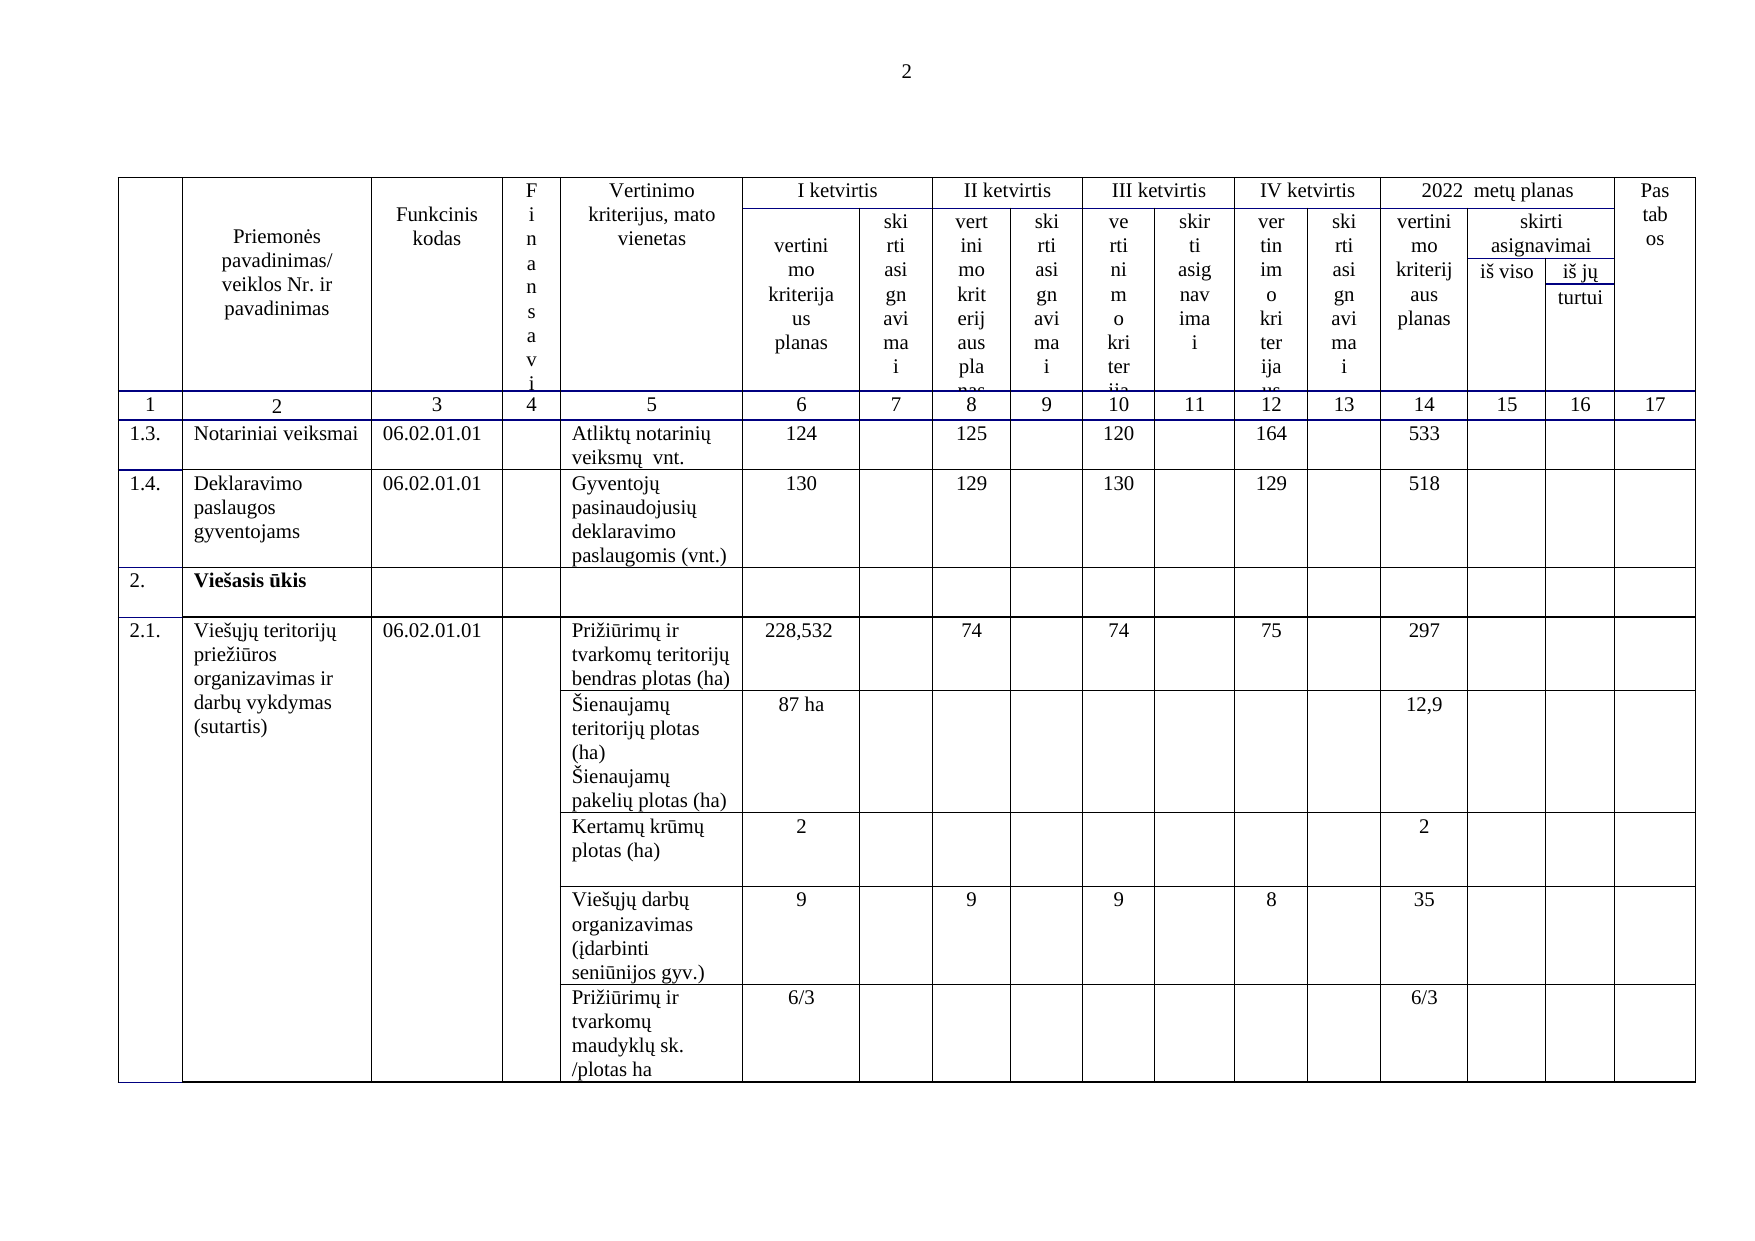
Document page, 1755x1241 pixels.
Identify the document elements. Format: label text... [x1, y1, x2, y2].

table_cell 9 [1083, 887, 1154, 984]
table_cell [1546, 421, 1614, 469]
table_cell 1.3. [119, 421, 182, 469]
table_cell [1546, 618, 1614, 690]
table_cell 17 [1615, 392, 1695, 419]
table_cell [1235, 813, 1307, 886]
table_cell [1546, 985, 1614, 1081]
table_cell [1546, 887, 1614, 984]
table_cell [1155, 568, 1234, 616]
table_cell skirti asignavimai [860, 209, 932, 390]
table_cell [1083, 813, 1154, 886]
table_cell 12 [1235, 392, 1307, 419]
table_cell [503, 618, 560, 1081]
table_cell [1011, 887, 1082, 984]
table_cell iš jų [1546, 259, 1614, 283]
table_cell 15 [1468, 392, 1545, 419]
table_cell 4 [503, 392, 560, 419]
table_header Pastabos [1615, 178, 1695, 390]
table_cell 12,9 [1381, 691, 1467, 812]
table_cell Prižiūrimų ir tvarkomų teritorijų bendras plotas (ha) [561, 618, 742, 690]
table_cell iš viso [1468, 259, 1545, 390]
table_cell 8 [1235, 887, 1307, 984]
table_header Vertinimo kriterijus, mato vienetas [561, 178, 742, 390]
table_cell 2 [743, 813, 859, 886]
table_cell [1615, 691, 1695, 812]
table_cell [1235, 568, 1307, 616]
table_cell [372, 568, 502, 616]
table_cell [1615, 985, 1695, 1081]
table_cell [1546, 470, 1614, 567]
table_cell 6/3 [1381, 985, 1467, 1081]
table_header IV ketvirtis [1235, 178, 1380, 208]
table_cell 2 [1381, 813, 1467, 886]
table_cell 10 [1083, 392, 1154, 419]
table_cell turtui [1546, 285, 1614, 390]
table_cell [1155, 421, 1234, 469]
table_cell 129 [933, 470, 1010, 567]
table_cell [561, 568, 742, 616]
table_cell [1011, 813, 1082, 886]
table_cell [1308, 568, 1380, 616]
table_cell [1381, 568, 1467, 616]
table_cell [1468, 813, 1545, 886]
table_cell [860, 421, 932, 469]
table_cell [933, 568, 1010, 616]
table_cell [933, 691, 1010, 812]
table_cell 06.02.01.01 [372, 421, 502, 469]
table_cell 06.02.01.01 [372, 470, 502, 567]
table_cell 74 [1083, 618, 1154, 690]
table_cell vertinimo kriterijaus planas [1235, 209, 1307, 390]
table_cell 130 [743, 470, 859, 567]
table_cell 14 [1381, 392, 1467, 419]
table_cell 5 [561, 392, 742, 419]
table_cell Deklaravimo paslaugos gyventojams [183, 470, 371, 567]
table_cell [1011, 568, 1082, 616]
table_cell 11 [1155, 392, 1234, 419]
table_cell [1615, 618, 1695, 690]
table_header [119, 178, 182, 390]
table_cell 518 [1381, 470, 1467, 567]
table_cell 8 [933, 392, 1010, 419]
table_cell 164 [1235, 421, 1307, 469]
table_cell 9 [1011, 392, 1082, 419]
table_cell [1308, 887, 1380, 984]
table_cell 2.1. [119, 618, 182, 1081]
table_header Finansavimo šaltiniai [503, 178, 560, 390]
table_cell [1083, 985, 1154, 1081]
table_cell [1083, 568, 1154, 616]
table_cell [1468, 618, 1545, 690]
table_cell [860, 691, 932, 812]
table_cell 124 [743, 421, 859, 469]
table_cell 130 [1083, 470, 1154, 567]
table_cell [933, 813, 1010, 886]
table_cell [860, 985, 932, 1081]
table_cell 228,532 [743, 618, 859, 690]
table_cell [1468, 568, 1545, 616]
table_cell skirti asignavimai [1468, 209, 1614, 257]
table_cell Kertamų krūmų plotas (ha) [561, 813, 742, 886]
table_cell 120 [1083, 421, 1154, 469]
table_cell [1468, 691, 1545, 812]
table_cell [1308, 691, 1380, 812]
table_cell [1308, 813, 1380, 886]
table_cell 1 [119, 392, 182, 419]
table_cell [1011, 985, 1082, 1081]
table_header I ketvirtis [743, 178, 932, 208]
table_cell [860, 568, 932, 616]
table_cell [1235, 691, 1307, 812]
table_cell 13 [1308, 392, 1380, 419]
table_cell skirti asignavimai [1155, 209, 1234, 390]
table_header Priemonės pavadinimas/ veiklos Nr. ir pavadinimas [183, 178, 371, 390]
table_cell [743, 568, 859, 616]
table_cell skirti asignavimai [1011, 209, 1082, 390]
table_cell [860, 470, 932, 567]
table_cell Šienaujamų teritorijų plotas (ha) Šienaujamų pakelių plotas (ha) [561, 691, 742, 812]
table_cell [1468, 985, 1545, 1081]
table_cell 3 [372, 392, 502, 419]
table_cell 533 [1381, 421, 1467, 469]
table_cell [1155, 691, 1234, 812]
table_cell vertinimo kriterijaus planas [1381, 209, 1467, 390]
table_cell [1308, 421, 1380, 469]
table_cell 16 [1546, 392, 1614, 419]
table_cell vertinimo kriterijaus planas [933, 209, 1010, 390]
table_cell [1308, 470, 1380, 567]
table_cell 129 [1235, 470, 1307, 567]
table_header 2022 metų planas [1381, 178, 1614, 208]
table_cell 06.02.01.01 [372, 618, 502, 1081]
table_cell [1155, 470, 1234, 567]
table_cell 6/3 [743, 985, 859, 1081]
table_cell 9 [743, 887, 859, 984]
table_cell Prižiūrimų ir tvarkomų maudyklų sk. /plotas ha [561, 985, 742, 1081]
table_cell Viešasis ūkis [183, 568, 371, 616]
table_cell [1615, 568, 1695, 616]
table_cell [1155, 985, 1234, 1081]
table_cell Viešųjų teritorijų priežiūros organizavimas ir darbų vykdymas (sutartis) [183, 618, 371, 1081]
table_cell [1155, 618, 1234, 690]
table_cell [503, 470, 560, 567]
table_cell [1468, 887, 1545, 984]
table_cell 74 [933, 618, 1010, 690]
table_cell [1615, 470, 1695, 567]
table_cell 297 [1381, 618, 1467, 690]
table_cell [1468, 421, 1545, 469]
table_cell [503, 568, 560, 616]
table_cell Viešųjų darbų organizavimas (įdarbinti seniūnijos gyv.) [561, 887, 742, 984]
table_cell [1011, 470, 1082, 567]
table_cell [1011, 618, 1082, 690]
table_cell skirti asignavimai [1308, 209, 1380, 390]
table_header II ketvirtis [933, 178, 1082, 208]
table_cell 35 [1381, 887, 1467, 984]
table_header III ketvirtis [1083, 178, 1234, 208]
table_cell 87 ha [743, 691, 859, 812]
table_cell 125 [933, 421, 1010, 469]
table_cell [860, 887, 932, 984]
table_cell [1615, 813, 1695, 886]
table_cell [1011, 421, 1082, 469]
table_cell [860, 618, 932, 690]
table_cell [503, 421, 560, 469]
table_cell [1235, 985, 1307, 1081]
table_cell vertinimo kriterijaus planas [1083, 209, 1154, 390]
table_cell [1468, 470, 1545, 567]
table_cell [1615, 887, 1695, 984]
table_cell [1083, 691, 1154, 812]
table_cell 7 [860, 392, 932, 419]
table_cell 1.4. [119, 471, 182, 567]
table_cell [1308, 618, 1380, 690]
table_cell Atliktų notarinių veiksmų vnt. [561, 421, 742, 469]
table_cell [1546, 813, 1614, 886]
table_cell [1011, 691, 1082, 812]
table_cell [1546, 568, 1614, 616]
table_cell [1615, 421, 1695, 469]
table_cell [1546, 691, 1614, 812]
table_cell 75 [1235, 618, 1307, 690]
table_cell [1155, 813, 1234, 886]
table_cell [933, 985, 1010, 1081]
table_cell 2. [119, 568, 182, 616]
table_cell [860, 813, 932, 886]
table_cell 2 [183, 392, 371, 419]
table_header Funkcinis kodas [372, 178, 502, 390]
table_cell 9 [933, 887, 1010, 984]
table_cell [1308, 985, 1380, 1081]
table_cell Gyventojų pasinaudojusių deklaravimo paslaugomis (vnt.) [561, 470, 742, 567]
table_cell vertinimo kriterijaus planas [743, 209, 859, 390]
table_cell [1155, 887, 1234, 984]
table_cell 6 [743, 392, 859, 419]
table_cell Notariniai veiksmai [183, 421, 371, 469]
